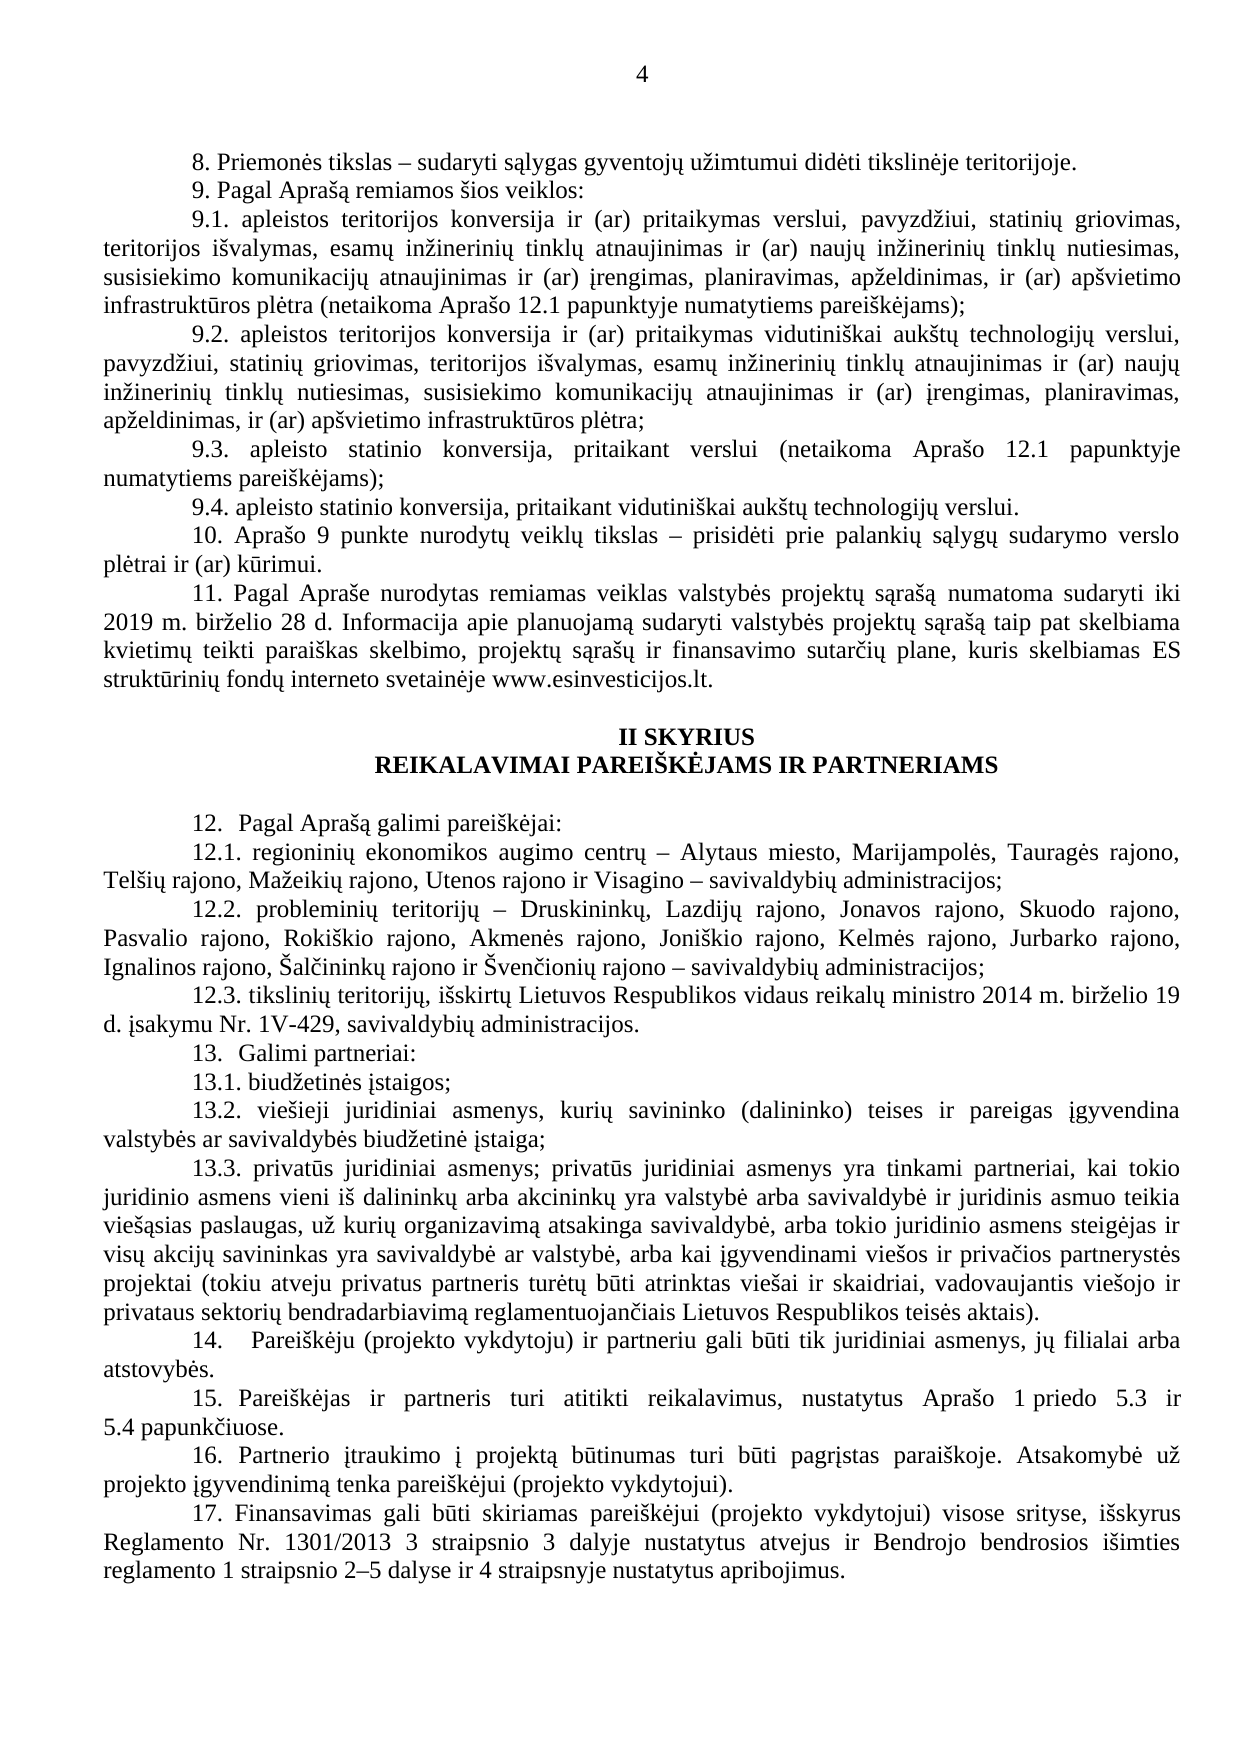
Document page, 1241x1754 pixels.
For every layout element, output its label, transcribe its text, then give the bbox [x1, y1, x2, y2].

text 15. Pareiškėjas ir partneris turi atitikti reikalavimus, nustatytus Aprašo 1 priedo 5.3 ir 5.4 papunkčiuose. [103, 1383, 1181, 1441]
text 13.1. biudžetinės įstaigos; [103, 1067, 1181, 1096]
text 13.3. privatūs juridiniai asmenys; privatūs juridiniai asmenys yra tinkami partneriai, kai tokio juridinio asmens vieni iš dalininkų arba akcininkų yra valstybė arba savivaldybė ir juridinis asmuo teikia viešąsias paslaugas, už kurių organizavimą atsakinga savivaldybė, arba tokio juridinio asmens steigėjas ir visų akcijų savininkas yra savivaldybė ar valstybė, arba kai įgyvendinami viešos ir privačios partnerystės projektai (tokiu atveju privatus partneris turėtų būti atrinktas viešai ir skaidriai, vadovaujantis viešojo ir privataus sektorių bendradarbiavimą reglamentuojančiais Lietuvos Respublikos teisės aktais). [103, 1153, 1181, 1326]
text II SKYRIUS [103, 722, 1181, 751]
text 12. Pagal Aprašą galimi pareiškėjai: [103, 808, 1181, 837]
text 9. Pagal Aprašą remiamos šios veiklos: [103, 176, 1181, 204]
text 12.2. probleminių teritorijų – Druskininkų, Lazdijų rajono, Jonavos rajono, Skuodo rajono, Pasvalio rajono, Rokiškio rajono, Akmenės rajono, Joniškio rajono, Kelmės rajono, Jurbarko rajono, Ignalinos rajono, Šalčininkų rajono ir Švenčionių rajono – savivaldybių administracijos; [103, 894, 1181, 981]
text 12.3. tikslinių teritorijų, išskirtų Lietuvos Respublikos vidaus reikalų ministro 2014 m. birželio 19 d. įsakymu Nr. 1V-429, savivaldybių administracijos. [103, 981, 1181, 1038]
text 9.1. apleistos teritorijos konversija ir (ar) pritaikymas verslui, pavyzdžiui, statinių griovimas, teritorijos išvalymas, esamų inžinerinių tinklų atnaujinimas ir (ar) naujų inžinerinių tinklų nutiesimas, susisiekimo komunikacijų atnaujinimas ir (ar) įrengimas, planiravimas, apželdinimas, ir (ar) apšvietimo infrastruktūros plėtra (netaikoma Aprašo 12.1 papunktyje numatytiems pareiškėjams); [103, 204, 1181, 319]
text 11. Pagal Apraše nurodytas remiamas veiklas valstybės projektų sąrašą numatoma sudaryti iki 2019 m. birželio 28 d. Informacija apie planuojamą sudaryti valstybės projektų sąrašą taip pat skelbiama kvietimų teikti paraiškas skelbimo, projektų sąrašų ir finansavimo sutarčių plane, kuris skelbiamas ES struktūrinių fondų interneto svetainėje www.esinvesticijos.lt. [103, 578, 1181, 693]
text 8. Priemonės tikslas – sudaryti sąlygas gyventojų užimtumui didėti tikslinėje teritorijoje. [103, 147, 1181, 176]
text 10. Aprašo 9 punkte nurodytų veiklų tikslas – prisidėti prie palankių sąlygų sudarymo verslo plėtrai ir (ar) kūrimui. [103, 521, 1181, 578]
text 13. Galimi partneriai: [103, 1038, 1181, 1067]
text 14. Pareiškėju (projekto vykdytoju) ir partneriu gali būti tik juridiniai asmenys, jų filialai arba atstovybės. [103, 1326, 1181, 1383]
text 17. Finansavimas gali būti skiriamas pareiškėjui (projekto vykdytojui) visose srityse, išskyrus Reglamento Nr. 1301/2013 3 straipsnio 3 dalyje nustatytus atvejus ir Bendrojo bendrosios išimties reglamento 1 straipsnio 2–5 dalyse ir 4 straipsnyje nustatytus apribojimus. [103, 1498, 1181, 1584]
text REIKALAVIMAI PAREIŠKĖJAMS IR PARTNERIAMS [103, 751, 1181, 779]
text 9.3. apleisto statinio konversija, pritaikant verslui (netaikoma Aprašo 12.1 papunktyje numatytiems pareiškėjams); [103, 434, 1181, 492]
text 13.2. viešieji juridiniai asmenys, kurių savininko (dalininko) teises ir pareigas įgyvendina valstybės ar savivaldybės biudžetinė įstaiga; [103, 1096, 1181, 1153]
text 16. Partnerio įtraukimo į projektą būtinumas turi būti pagrįstas paraiškoje. Atsakomybė už projekto įgyvendinimą tenka pareiškėjui (projekto vykdytojui). [103, 1441, 1181, 1498]
text 9.2. apleistos teritorijos konversija ir (ar) pritaikymas vidutiniškai aukštų technologijų verslui, pavyzdžiui, statinių griovimas, teritorijos išvalymas, esamų inžinerinių tinklų atnaujinimas ir (ar) naujų inžinerinių tinklų nutiesimas, susisiekimo komunikacijų atnaujinimas ir (ar) įrengimas, planiravimas, apželdinimas, ir (ar) apšvietimo infrastruktūros plėtra; [103, 319, 1181, 434]
text 12.1. regioninių ekonomikos augimo centrų – Alytaus miesto, Marijampolės, Tauragės rajono, Telšių rajono, Mažeikių rajono, Utenos rajono ir Visagino – savivaldybių administracijos; [103, 837, 1181, 894]
text 9.4. apleisto statinio konversija, pritaikant vidutiniškai aukštų technologijų verslui. [103, 492, 1181, 521]
